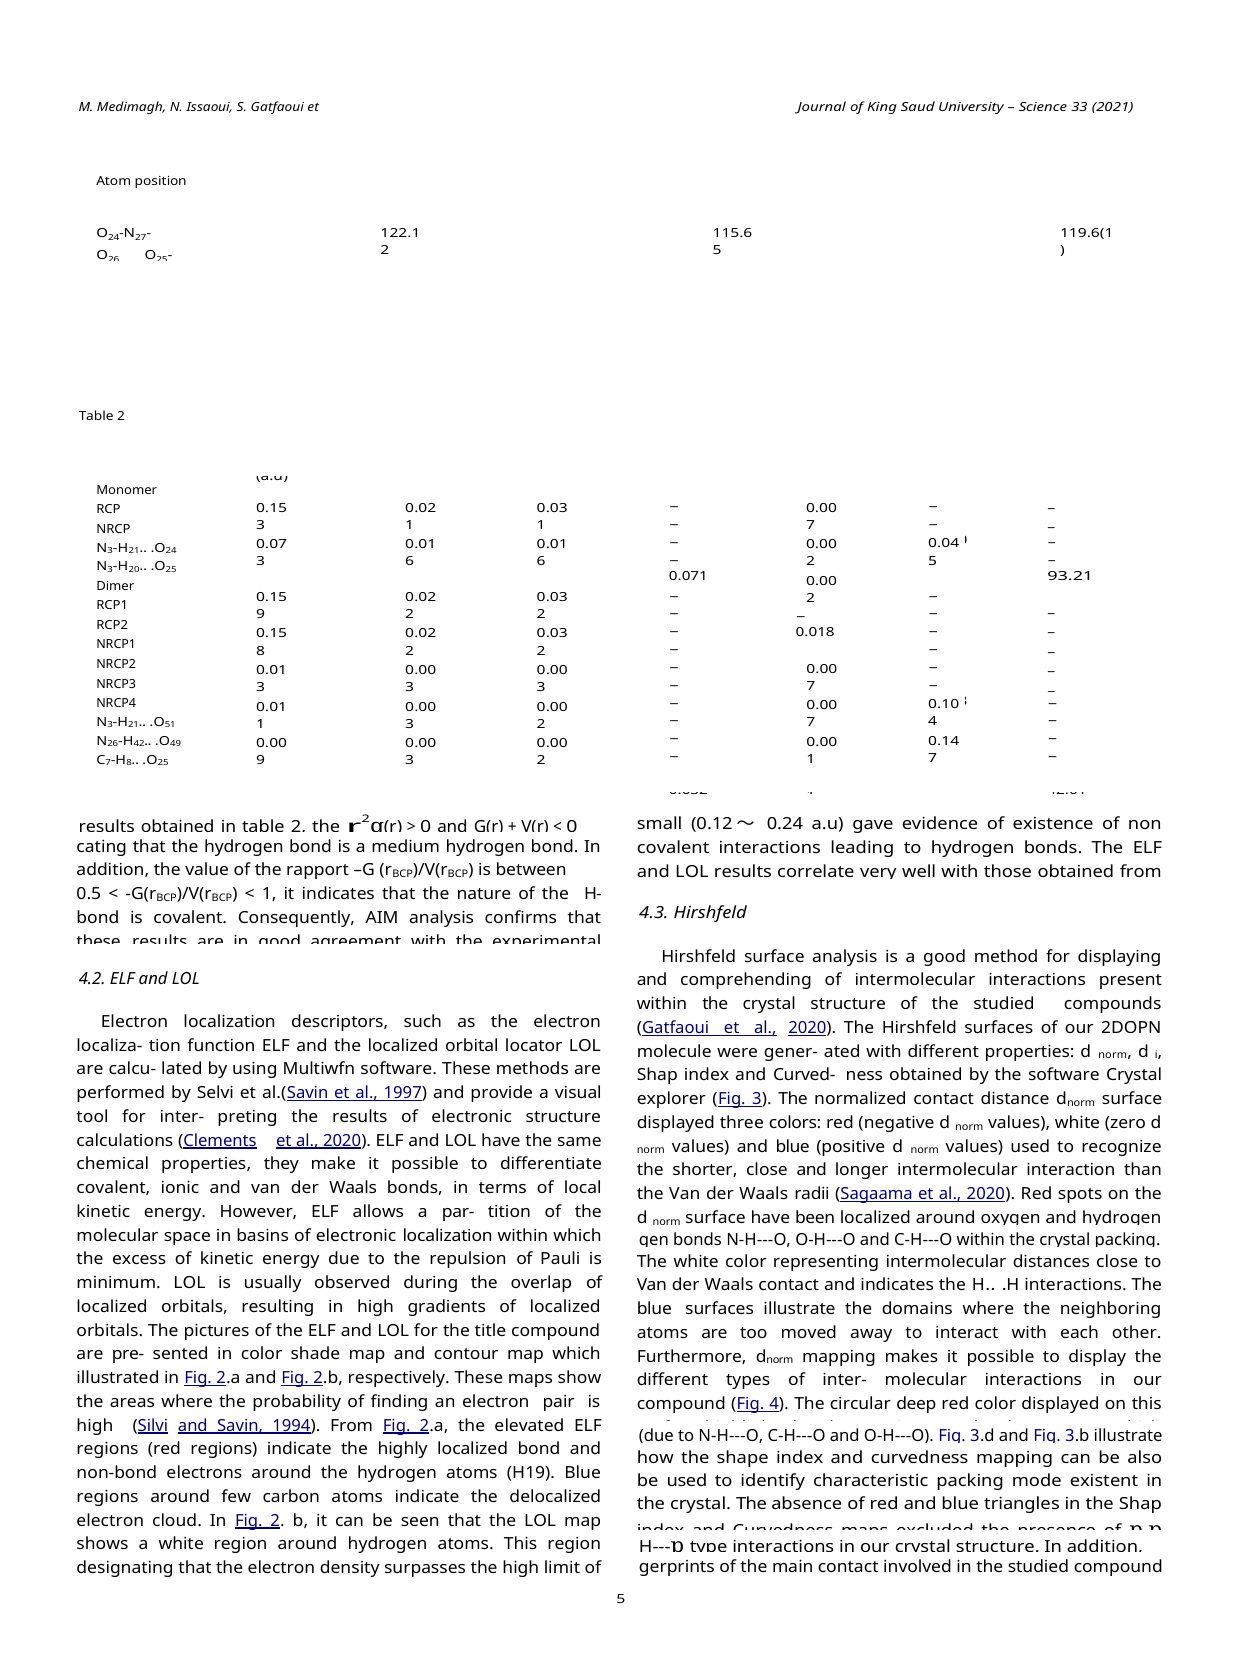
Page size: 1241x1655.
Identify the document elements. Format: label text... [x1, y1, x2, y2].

text -1.580 [928, 517, 975, 544]
text how the shape index and curvedness mapping can be also be used to identify characteristic packing mode existent in the crystal. The absence of red and blue triangles in the Shap index and Curvedness maps excluded the presence of p-p interactions and even if in C- [637, 1445, 1162, 1530]
text 0.002 [536, 698, 573, 732]
text gerprints of the main contact involved in the studied compound [639, 1554, 1164, 1577]
text -7.88 [1047, 731, 1087, 746]
text 4.2. ELF and LOL [78, 966, 205, 988]
text 0.007 [806, 499, 843, 533]
text -36.76 [1047, 749, 1095, 767]
text -0.002 [668, 642, 716, 656]
text 0.013 [256, 661, 293, 695]
text -0.018 [795, 608, 843, 640]
text gen bonds N-H---O, O-H---O and C-H---O within the crystal packing. [639, 1227, 1164, 1247]
text 119.6(1) [1060, 224, 1115, 258]
text - 27.57 [1047, 534, 1099, 549]
text -1.493 [928, 677, 976, 704]
text – [1047, 499, 1057, 516]
text r q(r) (a.u) [256, 476, 333, 483]
text 0.003 [536, 661, 573, 695]
text -1.187 [928, 499, 976, 526]
text -1.530 [928, 642, 975, 656]
text – [1047, 623, 1099, 641]
text 0.003 [405, 698, 442, 732]
text 0.011 [256, 698, 293, 732]
text – [1047, 682, 1099, 695]
text 0.001 [806, 733, 843, 767]
text - 93.21 [1047, 552, 1099, 584]
text 0.153 [256, 499, 293, 533]
text 0.031 [536, 499, 573, 533]
text -0.014 [668, 517, 716, 532]
text -10.50 [1047, 695, 1094, 710]
text -0.028 [668, 749, 716, 764]
text – [1047, 662, 1099, 679]
text -0.025 [668, 606, 716, 621]
text (due to N-H---O, C-H---O and O-H---O). Fig. 3.d and Fig. 3.b illustrate [639, 1423, 1164, 1443]
text – [1047, 643, 1099, 660]
text 0.016 [405, 535, 442, 569]
text 0.002 [536, 734, 573, 767]
text – [1047, 518, 1057, 532]
text 0.159 [256, 588, 293, 622]
text O24-N27-O26 O25-N27-O26 RMSD [96, 224, 172, 261]
text -0.025 [668, 588, 716, 603]
text N3-H21.. .O24 [96, 540, 184, 555]
text 0.5 < -G(rBCP)/V(rBCP) < 1, it indicates that the nature of the H- bond is covalent. Consequently, AIM analysis confirms that these results are in good agreement with the experimental results. [76, 882, 602, 944]
text 122.12 [380, 224, 425, 258]
text -0.008 [668, 695, 716, 710]
text 115.65 [712, 224, 757, 258]
text -2.087 [928, 624, 975, 639]
text 4.3. Hirshfeld analysis [639, 901, 806, 922]
text 0.007 [806, 660, 843, 694]
text -0.023 [668, 499, 716, 514]
text -0.008 [668, 713, 716, 728]
text 0.073 [256, 535, 293, 569]
text 0.045 [928, 534, 965, 569]
text Table 2 [78, 407, 363, 424]
text Hirshfeld surface analysis is a good method for displaying and comprehending of intermolecular interactions present within the crystal structure of the studied compounds (Gatfaoui et al., 2020). The Hirshfeld surfaces of our 2DOPN molecule were gener- ated with different properties: d norm, d i, Shap index and Curved- ness obtained by the software Crystal explorer (Fig. 3). The normalized contact distance dnorm surface displayed three colors: red (negative d norm values), white (zero d norm values) and blue (positive d norm values) used to recognize the shorter, close and longer intermolecular interaction than the Van der Waals radii (Sagaama et al., 2020). Red spots on the d norm surface have been localized around oxygen and hydrogen atoms. This situation shows the presence of O.. .H/ H.. .O interactions, which are due to hydro- [637, 944, 1162, 1225]
text The white color representing intermolecular distances close to Van der Waals contact and indicates the H.. .H interactions. The blue surfaces illustrate the domains where the neighboring atoms are too moved away to interact with each other. Furthermore, dnorm mapping makes it possible to display the different types of inter- molecular interactions in our compound (Fig. 4). The circular deep red color displayed on this surface highlight the shortest inter- molecular contacts which are attributed to the hydrogen bonds [637, 1249, 1162, 1421]
text 5 [616, 1590, 626, 1607]
text -1.195 [928, 588, 976, 603]
text N3-H20.. .O25 [96, 557, 184, 574]
text small (0.12～ 0.24 a.u) gave evidence of existence of non covalent interactions leading to hydrogen bonds. The ELF and LOL results correlate very well with those obtained from QTAIM analyses. [637, 812, 1162, 878]
text -0.001 [668, 677, 716, 692]
text -3.685 [928, 659, 976, 674]
text 0.022 [405, 588, 442, 622]
text Electron localization descriptors, such as the electron localiza- tion function ELF and the localized orbital locator LOL are calcu- lated by using Multiwfn software. These methods are performed by Selvi et al.(Savin et al., 1997) and provide a visual tool for inter- preting the results of electronic structure calculations (Clements et al., 2020). ELF and LOL have the same chemical properties, they make it possible to differentiate covalent, ionic and van der Waals bonds, in terms of local kinetic energy. However, ELF allows a par- tition of the molecular space in basins of electronic localization within which the excess of kinetic energy due to the repulsion of Pauli is minimum. LOL is usually observed during the overlap of localized orbitals, resulting in high gradients of localized orbitals. The pictures of the ELF and LOL for the title compound are pre- sented in color shade map and contour map which illustrated in Fig. 2.a and Fig. 2.b, respectively. These maps show the areas where the probability of finding an electron pair is high (Silvi and Savin, 1994). From Fig. 2.a, the elevated ELF regions (red regions) indicate the highly localized bond and non-bond electrons around the hydrogen atoms (H19). Blue regions around few carbon atoms indicate the delocalized electron cloud. In Fig. 2. b, it can be seen that the LOL map shows a white region around hydrogen atoms. This region designating that the electron density surpasses the high limit of color scale (0.80). In addition, high LOL values are represented by red colors located between carbon (C10, C7 and C4) indicates the covalent nature of the bonds between them. In con- trast, the blue regions between organic and inorganic unit are [76, 1009, 602, 1577]
text 0.003 [405, 734, 442, 767]
text results obtained in table 2, the r2q(r) > 0 and G(r) + V(r) < 0 indi- [78, 811, 603, 832]
text -0.002 [668, 624, 716, 639]
text 0.002 [806, 572, 843, 606]
text -10.50 [1047, 713, 1094, 740]
text C7-H8.. .O25 [96, 751, 184, 767]
text -0.006 [668, 731, 716, 746]
text 0.007 [806, 696, 843, 731]
text 0.032 [536, 624, 573, 659]
text -0.002 [668, 659, 716, 674]
text 0.032 [536, 588, 573, 622]
text H---p type interactions in our crystal structure. In addition, the fin- [639, 1531, 1164, 1552]
text Journal of King Saud University – Science 33 (2021) 101616 [797, 98, 1164, 115]
text N3-H21.. .O51 [96, 714, 184, 729]
text -0.071 [668, 552, 716, 579]
text cating that the hydrogen bond is a medium hydrogen bond. In addition, the value of the rapport –G (rBCP)/V(rBCP) is between [76, 834, 602, 881]
text 0.016 [536, 535, 573, 569]
text -0.021 [668, 534, 716, 549]
text -1.194 [928, 606, 976, 633]
text 0.021 [405, 499, 442, 533]
text N26-H42.. .O49 [96, 732, 184, 749]
text – [1047, 604, 1099, 621]
text 0.002 [806, 535, 843, 569]
text 0.003 [405, 661, 442, 695]
text M. Medimagh, N. Issaoui, S. Gatfaoui et al. [78, 98, 337, 115]
text Dimer RCP1 RCP2 NRCP1 NRCP2 NRCP3 NRCP4 [96, 577, 139, 711]
text 0.104 [928, 695, 965, 729]
text Monomer RCP NRCP [96, 481, 158, 537]
text 0.158 [256, 624, 293, 659]
text 0.009 [256, 734, 293, 767]
text 0.022 [405, 624, 442, 659]
text 0.147 [928, 732, 965, 766]
text Atom position [96, 172, 188, 189]
